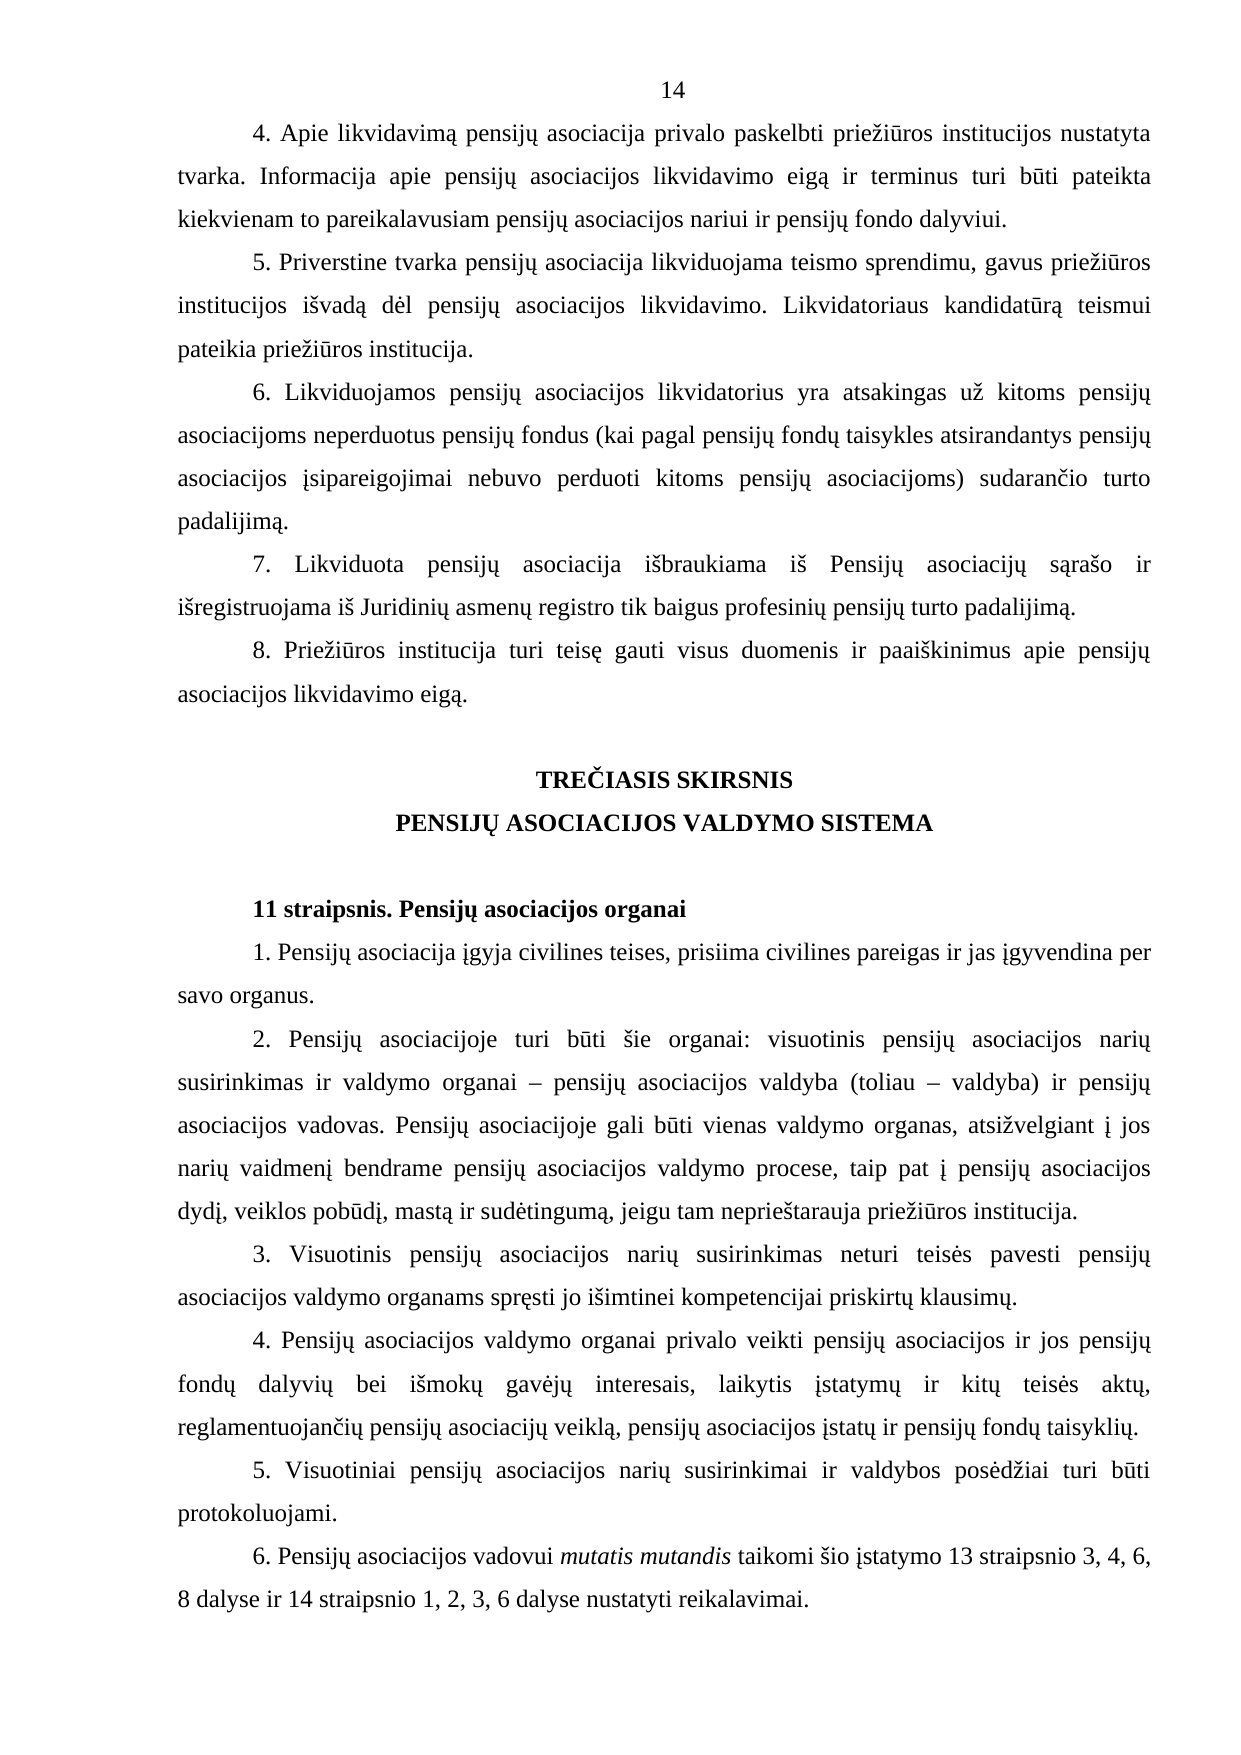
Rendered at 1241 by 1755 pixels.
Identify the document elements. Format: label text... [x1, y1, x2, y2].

text PENSIJŲ ASOCIACIJOS VALDYMO SISTEMA [177, 808, 1152, 837]
text 7. Likviduota pensijų asociacija išbraukiama iš Pensijų asociacijų sąrašo ir išregistruojama iš Juridinių asmenų registro tik baigus profesinių pensijų turto padalijimą. [177, 549, 1152, 621]
text TREČIASIS SKIRSNIS [177, 765, 1152, 794]
text 1. Pensijų asociacija įgyja civilines teises, prisiima civilines pareigas ir jas įgyvendina per savo organus. [177, 937, 1152, 1009]
text 4. Apie likvidavimą pensijų asociacija privalo paskelbti priežiūros institucijos nustatyta tvarka. Informacija apie pensijų asociacijos likvidavimo eigą ir terminus turi būti pateikta kiekvienam to pareikalavusiam pensijų asociacijos nariui ir pensijų fondo dalyviui. [177, 118, 1152, 233]
text 4. Pensijų asociacijos valdymo organai privalo veikti pensijų asociacijos ir jos pensijų fondų dalyvių bei išmokų gavėjų interesais, laikytis įstatymų ir kitų teisės aktų, reglamentuojančių pensijų asociacijų veiklą, pensijų asociacijos įstatų ir pensijų fondų taisyklių. [177, 1326, 1152, 1441]
text 5. Priverstine tvarka pensijų asociacija likviduojama teismo sprendimu, gavus priežiūros institucijos išvadą dėl pensijų asociacijos likvidavimo. Likvidatoriaus kandidatūrą teismui pateikia priežiūros institucija. [177, 247, 1152, 362]
text 11 straipsnis. Pensijų asociacijos organai [177, 894, 1152, 923]
text 3. Visuotinis pensijų asociacijos narių susirinkimas neturi teisės pavesti pensijų asociacijos valdymo organams spręsti jo išimtinei kompetencijai priskirtų klausimų. [177, 1239, 1152, 1311]
text 6. Likviduojamos pensijų asociacijos likvidatorius yra atsakingas už kitoms pensijų asociacijoms neperduotus pensijų fondus (kai pagal pensijų fondų taisykles atsirandantys pensijų asociacijos įsipareigojimai nebuvo perduoti kitoms pensijų asociacijoms) sudarančio turto padalijimą. [177, 377, 1152, 535]
text 6. Pensijų asociacijos vadovui mutatis mutandis taikomi šio įstatymo 13 straipsnio 3, 4, 6, 8 dalyse ir 14 straipsnio 1, 2, 3, 6 dalyse nustatyti reikalavimai. [177, 1541, 1152, 1613]
text 2. Pensijų asociacijoje turi būti šie organai: visuotinis pensijų asociacijos narių susirinkimas ir valdymo organai – pensijų asociacijos valdyba (toliau – valdyba) ir pensijų asociacijos vadovas. Pensijų asociacijoje gali būti vienas valdymo organas, atsižvelgiant į jos narių vaidmenį bendrame pensijų asociacijos valdymo procese, taip pat į pensijų asociacijos dydį, veiklos pobūdį, mastą ir sudėtingumą, jeigu tam neprieštarauja priežiūros institucija. [177, 1024, 1152, 1225]
text 5. Visuotiniai pensijų asociacijos narių susirinkimai ir valdybos posėdžiai turi būti protokoluojami. [177, 1455, 1152, 1527]
text 8. Priežiūros institucija turi teisę gauti visus duomenis ir paaiškinimus apie pensijų asociacijos likvidavimo eigą. [177, 636, 1152, 707]
